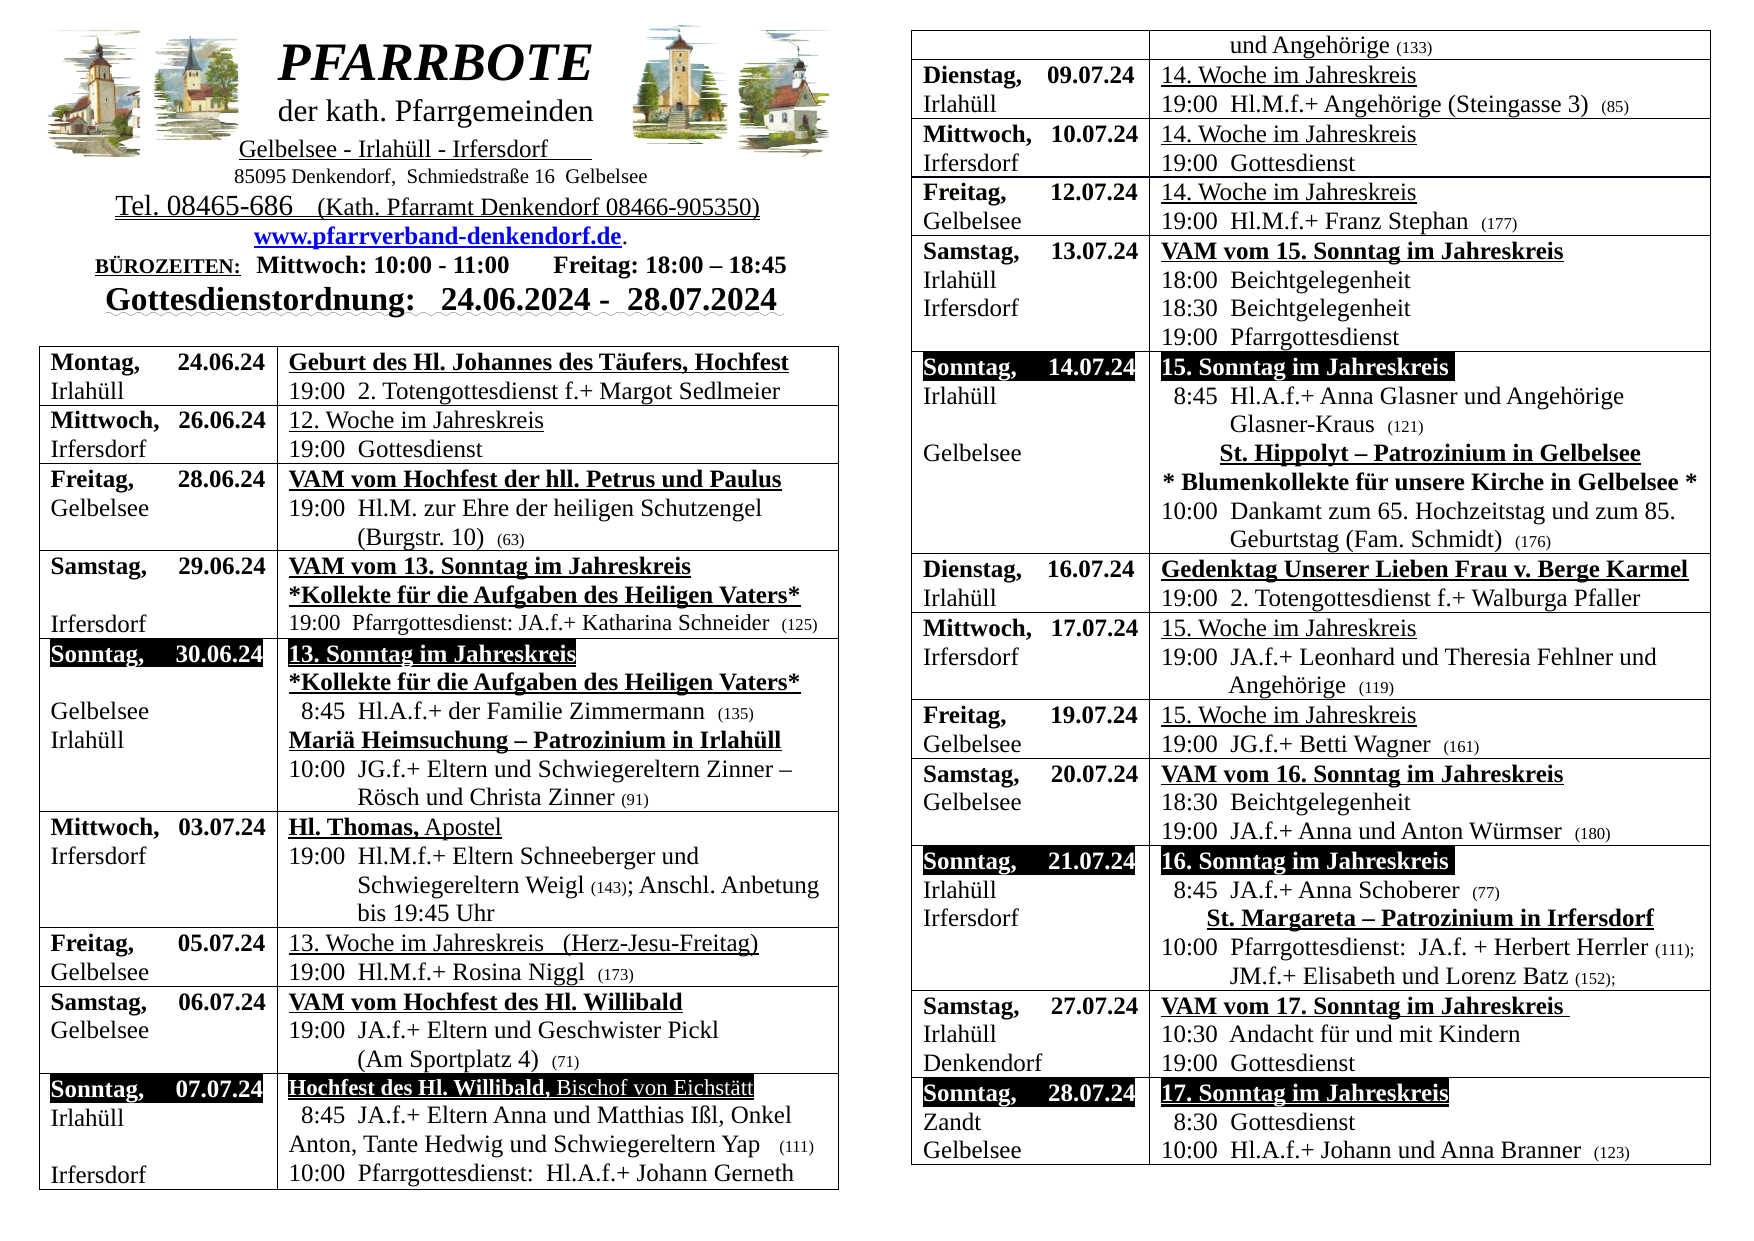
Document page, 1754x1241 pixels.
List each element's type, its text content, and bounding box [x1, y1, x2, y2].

table_cell Freitag, 19.07.24 Gelbelsee [912, 700, 1149, 758]
table_cell Mittwoch, 17.07.24 Irfersdorf [912, 613, 1149, 699]
text der kath. Pfarrgemeinden [217, 92, 651, 128]
table_cell Sonntag, 07.07.24 Irlahüll Irfersdorf [40, 1074, 277, 1189]
table_cell Mittwoch, 10.07.24 Irfersdorf [912, 119, 1149, 176]
table_cell Samstag, 20.07.24 Gelbelsee [912, 759, 1149, 845]
table_cell Dienstag, 09.07.24 Irlahüll [912, 60, 1149, 118]
table_cell VAM vom Hochfest des Hl. Willibald 19:00 JA.f.+ Eltern und Geschwister Pickl (Am Sportplatz 4) (71) [278, 987, 838, 1073]
text Tel. 08465-686 (Kath. Pfarramt Denkendorf 08466-905350) [41, 188, 840, 221]
table_cell Samstag, 27.07.24 Irlahüll Denkendorf [912, 991, 1149, 1077]
table_cell VAM vom 17. Sonntag im Jahreskreis 10:30 Andacht für und mit Kindern 19:00 Gottesdienst [1150, 991, 1710, 1077]
table_cell Hl. Thomas, Apostel 19:00 Hl.M.f.+ Eltern Schneeberger und Schwiegereltern Weigl (143); Anschl. Anbetung bis 19:45 Uhr [278, 812, 838, 927]
table_cell Samstag, 06.07.24 Gelbelsee [40, 987, 277, 1073]
table_cell Sonntag, 14.07.24 Irlahüll Gelbelsee [912, 352, 1149, 553]
table_cell 15. Woche im Jahreskreis 19:00 JG.f.+ Betti Wagner (161) [1150, 700, 1710, 758]
table_cell 14. Woche im Jahreskreis 19:00 Hl.M.f.+ Angehörige (Steingasse 3) (85) [1150, 60, 1710, 118]
text www.pfarrverband-denkendorf.de. [41, 221, 840, 250]
text [41, 92, 86, 128]
table_cell Hochfest des Hl. Willibald, Bischof von Eichstätt 8:45 JA.f.+ Eltern Anna und Matthias Ißl, Onkel Anton, Tante Hedwig und Schwiegereltern Yap (111) 10:00 Pfarrgottesdienst: Hl.A.f.+ Johann Gerneth [278, 1074, 838, 1189]
text Gelbelsee - Irlahüll - Irfersdorf [41, 128, 840, 164]
table_cell 14. Woche im Jahreskreis 19:00 Gottesdienst [1150, 119, 1710, 176]
table_cell Sonntag, 28.07.24 Zandt Gelbelsee [912, 1078, 1149, 1164]
text 85095 Denkendorf, Schmiedstraße 16 Gelbelsee [41, 164, 840, 188]
table_cell Samstag, 13.07.24 Irlahüll Irfersdorf [912, 236, 1149, 351]
table_cell 17. Sonntag im Jahreskreis 8:30 Gottesdienst 10:00 Hl.A.f.+ Johann und Anna Branner (123) [1150, 1078, 1710, 1164]
text PFARRBOTE [41, 29, 678, 92]
table_cell Samstag, 29.06.24 Irfersdorf [40, 551, 277, 638]
text [133, 92, 185, 128]
table_cell 13. Sonntag im Jahreskreis *Kollekte für die Aufgaben des Heiligen Vaters* 8:45 Hl.A.f.+ der Familie Zimmermann (135) Mariä Heimsuchung – Patrozinium in Irlahüll 10:00 JG.f.+ Eltern und Schwiegereltern Zinner – Rösch und Christa Zinner (91) [278, 639, 838, 811]
table_cell VAM vom 15. Sonntag im Jahreskreis 18:00 Beichtgelegenheit 18:30 Beichtgelegenheit 19:00 Pfarrgottesdienst [1150, 236, 1710, 351]
table_cell 13. Woche im Jahreskreis (Herz-Jesu-Freitag) 19:00 Hl.M.f.+ Rosina Niggl (173) [278, 928, 838, 986]
table_cell VAM vom Hochfest der hll. Petrus und Paulus 19:00 Hl.M. zur Ehre der heiligen Schutzengel (Burgstr. 10) (63) [278, 464, 838, 550]
table_cell Mittwoch, 26.06.24 Irfersdorf [40, 406, 277, 463]
table_cell 14. Woche im Jahreskreis 19:00 Hl.M.f.+ Franz Stephan (177) [1150, 178, 1710, 235]
table_header Geburt des Hl. Johannes des Täufers, Hochfest 19:00 2. Totengottesdienst f.+ Margot Sedlmeier [278, 347, 838, 404]
table_cell Sonntag, 30.06.24 Gelbelsee Irlahüll [40, 639, 277, 811]
table_cell VAM vom 16. Sonntag im Jahreskreis 18:30 Beichtgelegenheit 19:00 JA.f.+ Anna und Anton Würmser (180) [1150, 759, 1710, 845]
text [680, 29, 840, 92]
table_cell Dienstag, 16.07.24 Irlahüll [912, 554, 1149, 612]
table_cell 12. Woche im Jahreskreis 19:00 Gottesdienst [278, 406, 838, 463]
text [690, 92, 764, 128]
table_cell [912, 31, 1149, 59]
table_cell Freitag, 12.07.24 Gelbelsee [912, 178, 1149, 235]
table_cell Sonntag, 21.07.24 Irlahüll Irfersdorf [912, 846, 1149, 990]
table_cell Freitag, 05.07.24 Gelbelsee [40, 928, 277, 986]
table_header Montag, 24.06.24 Irlahüll [40, 347, 277, 404]
table_cell und Angehörige (133) [1150, 31, 1710, 59]
table_cell 16. Sonntag im Jahreskreis 8:45 JA.f.+ Anna Schoberer (77) St. Margareta – Patrozinium in Irfersdorf 10:00 Pfarrgottesdienst: JA.f. + Herbert Herrler (111); JM.f.+ Elisabeth und Lorenz Batz (152); [1150, 846, 1710, 990]
table_cell VAM vom 13. Sonntag im Jahreskreis *Kollekte für die Aufgaben des Heiligen Vaters* 19:00 Pfarrgottesdienst: JA.f.+ Katharina Schneider (125) [278, 551, 838, 638]
table_cell Mittwoch, 03.07.24 Irfersdorf [40, 812, 277, 927]
table_cell Gedenktag Unserer Lieben Frau v. Berge Karmel 19:00 2. Totengottesdienst f.+ Walburga Pfaller [1150, 554, 1710, 612]
table_cell 15. Sonntag im Jahreskreis 8:45 Hl.A.f.+ Anna Glasner und Angehörige Glasner-Kraus (121) St. Hippolyt – Patrozinium in Gelbelsee * Blumenkollekte für unsere Kirche in Gelbelsee * 10:00 Dankamt zum 65. Hochzeitstag und zum 85. Geburtstag (Fam. Schmidt) (176) [1150, 352, 1710, 553]
table_cell Freitag, 28.06.24 Gelbelsee [40, 464, 277, 550]
text [795, 92, 840, 128]
text Gottesdienstordnung: 24.06.2024 - 28.07.2024 [41, 279, 840, 317]
table_cell 15. Woche im Jahreskreis 19:00 JA.f.+ Leonhard und Theresia Fehlner und Angehörige (119) [1150, 613, 1710, 699]
text BÜROZEITEN: Mittwoch: 10:00 - 11:00 Freitag: 18:00 – 18:45 [41, 250, 840, 279]
